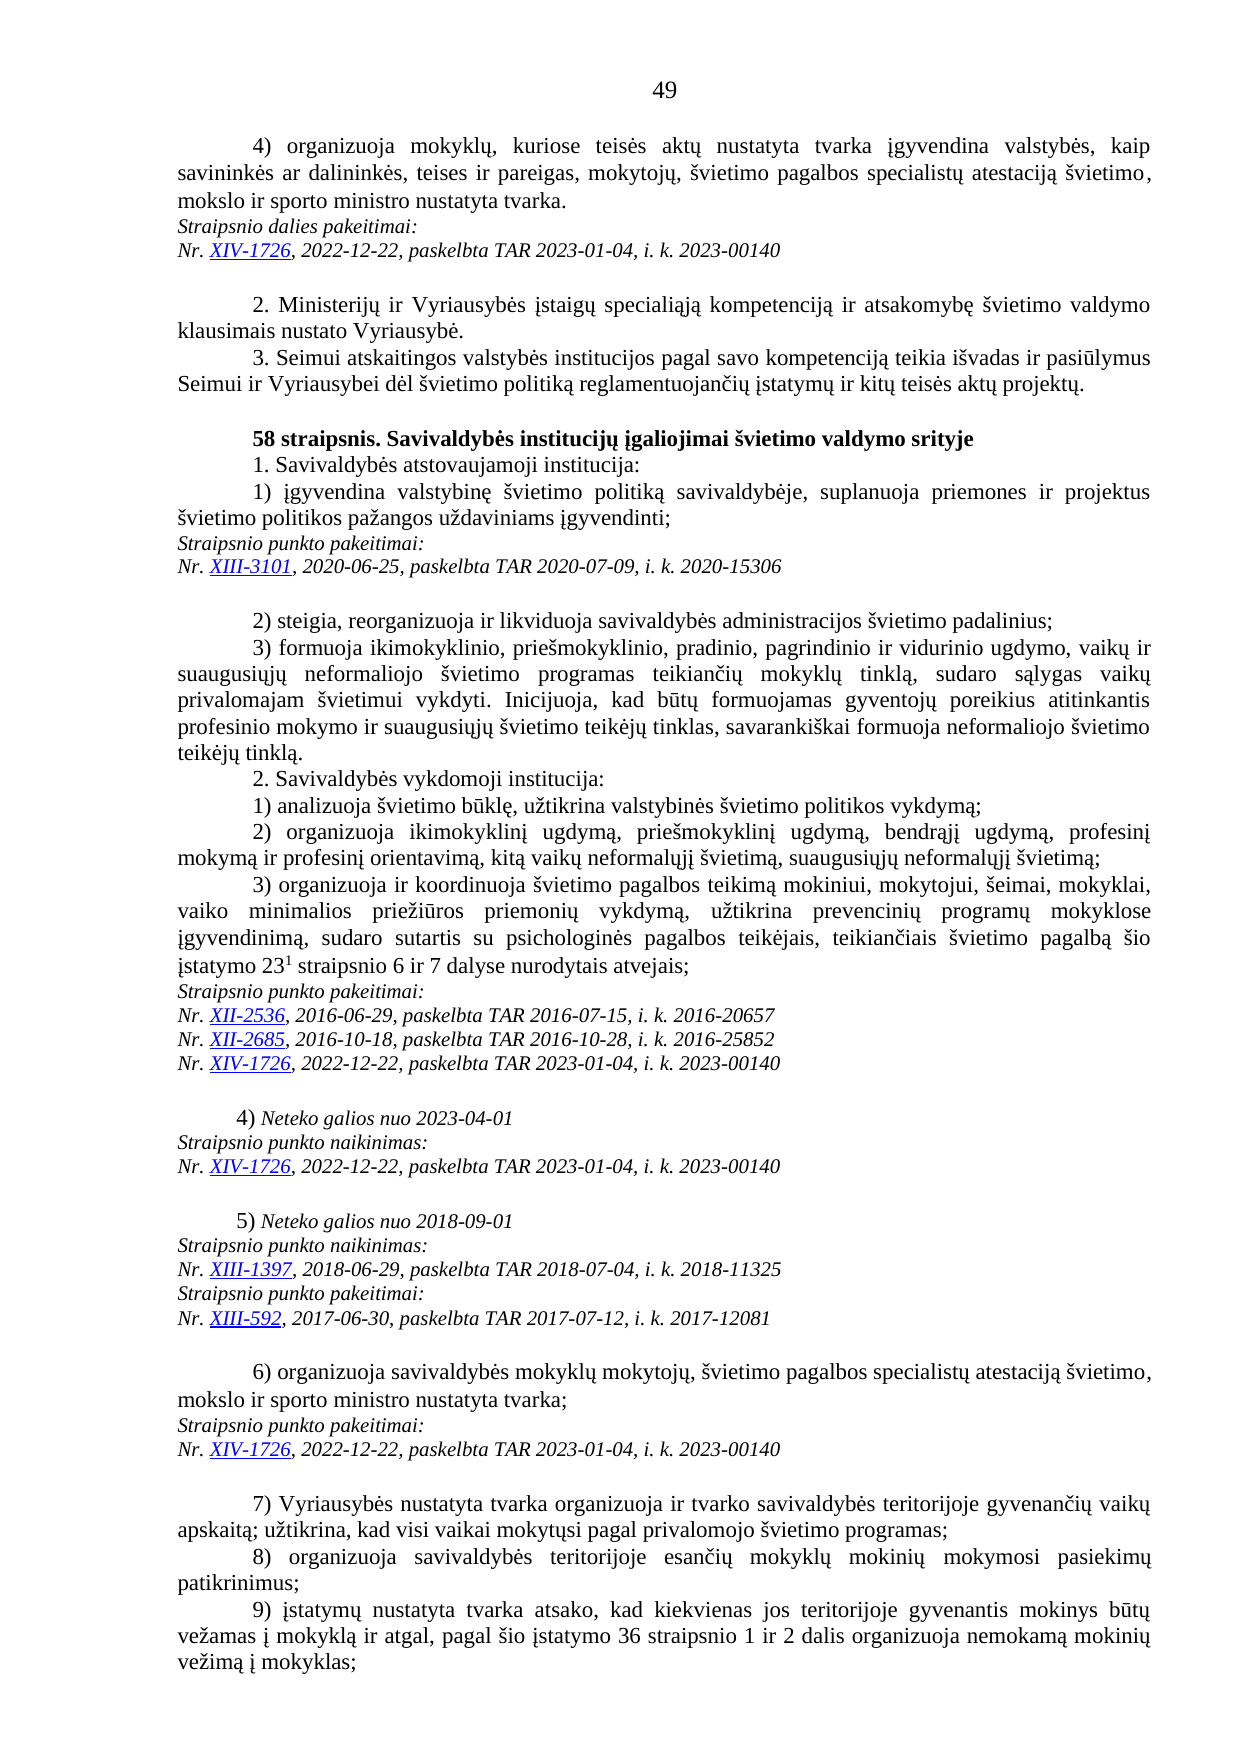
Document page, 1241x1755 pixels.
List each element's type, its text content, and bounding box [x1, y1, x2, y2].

text Nr. XIV-1726, 2022-12-22, paskelbta TAR 2023-01-04, i. k. 2023-00140 [177, 1437, 1152, 1461]
text Nr. XIII-3101, 2020-06-25, paskelbta TAR 2020-07-09, i. k. 2020-15306 [177, 554, 1152, 578]
text Nr. XIV-1726, 2022-12-22, paskelbta TAR 2023-01-04, i. k. 2023-00140 [177, 1051, 1152, 1075]
text 2. Savivaldybės vykdomoji institucija: [177, 765, 1152, 792]
text 2) steigia, reorganizuoja ir likviduoja savivaldybės administracijos švietimo padalinius; [177, 607, 1152, 634]
text 58 straipsnis. Savivaldybės institucijų įgaliojimai švietimo valdymo srityje [177, 425, 1152, 451]
text Straipsnio punkto pakeitimai: [177, 979, 1152, 1003]
text Straipsnio punkto pakeitimai: [177, 530, 1152, 554]
text 9) įstatymų nustatyta tvarka atsako, kad kiekvienas jos teritorijoje gyvenantis mokinys būtų vežamas į mokyklą ir atgal, pagal šio įstatymo 36 straipsnio 1 ir 2 dalis organizuoja nemokamą mokinių vežimą į mokyklas; [177, 1596, 1152, 1675]
text Nr. XII-2685, 2016-10-18, paskelbta TAR 2016-10-28, i. k. 2016-25852 [177, 1027, 1152, 1051]
text 8) organizuoja savivaldybės teritorijoje esančių mokyklų mokinių mokymosi pasiekimų patikrinimus; [177, 1543, 1152, 1596]
text 2) organizuoja ikimokyklinį ugdymą, priešmokyklinį ugdymą, bendrąjį ugdymą, profesinį mokymą ir profesinį orientavimą, kitą vaikų neformalųjį švietimą, suaugusiųjų neformalųjį švietimą; [177, 818, 1152, 871]
text Nr. XIV-1726, 2022-12-22, paskelbta TAR 2023-01-04, i. k. 2023-00140 [177, 238, 1152, 262]
text Straipsnio punkto pakeitimai: [177, 1281, 1152, 1305]
text 1) analizuoja švietimo būklę, užtikrina valstybinės švietimo politikos vykdymą; [177, 792, 1152, 818]
text 1. Savivaldybės atstovaujamoji institucija: [177, 451, 1152, 478]
text Straipsnio dalies pakeitimai: [177, 214, 1152, 238]
text 1) įgyvendina valstybinę švietimo politiką savivaldybėje, suplanuoja priemones ir projektus švietimo politikos pažangos uždaviniams įgyvendinti; [177, 478, 1152, 530]
text Straipsnio punkto naikinimas: [177, 1130, 1152, 1154]
text 3. Seimui atskaitingos valstybės institucijos pagal savo kompetenciją teikia išvadas ir pasiūlymus Seimui ir Vyriausybei dėl švietimo politiką reglamentuojančių įstatymų ir kitų teisės aktų projektų. [177, 343, 1152, 396]
text 3) formuoja ikimokyklinio, priešmokyklinio, pradinio, pagrindinio ir vidurinio ugdymo, vaikų ir suaugusiųjų neformaliojo švietimo programas teikiančių mokyklų tinklą, sudaro sąlygas vaikų privalomajam švietimui vykdyti. Inicijuoja, kad būtų formuojamas gyventojų poreikius atitinkantis profesinio mokymo ir suaugusiųjų švietimo teikėjų tinklas, savarankiškai formuoja neformaliojo švietimo teikėjų tinklą. [177, 634, 1152, 765]
text Straipsnio punkto pakeitimai: [177, 1413, 1152, 1437]
text 2. Ministerijų ir Vyriausybės įstaigų specialiąją kompetenciją ir atsakomybę švietimo valdymo klausimais nustato Vyriausybė. [177, 291, 1152, 343]
text 5) Neteko galios nuo 2018-09-01 [177, 1207, 1152, 1233]
text Straipsnio punkto naikinimas: [177, 1233, 1152, 1257]
text Nr. XIII-592, 2017-06-30, paskelbta TAR 2017-07-12, i. k. 2017-12081 [177, 1305, 1152, 1329]
text 7) Vyriausybės nustatyta tvarka organizuoja ir tvarko savivaldybės teritorijoje gyvenančių vaikų apskaitą; užtikrina, kad visi vaikai mokytųsi pagal privalomojo švietimo programas; [177, 1490, 1152, 1543]
text Nr. XIV-1726, 2022-12-22, paskelbta TAR 2023-01-04, i. k. 2023-00140 [177, 1154, 1152, 1178]
text 4) organizuoja mokyklų, kuriose teisės aktų nustatyta tvarka įgyvendina valstybės, kaip savininkės ar dalininkės, teises ir pareigas, mokytojų, švietimo pagalbos specialistų atestaciją švietimo, mokslo ir sporto ministro nustatyta tvarka. [177, 132, 1152, 214]
text Nr. XIII-1397, 2018-06-29, paskelbta TAR 2018-07-04, i. k. 2018-11325 [177, 1257, 1152, 1281]
text Nr. XII-2536, 2016-06-29, paskelbta TAR 2016-07-15, i. k. 2016-20657 [177, 1003, 1152, 1027]
text 4) Neteko galios nuo 2023-04-01 [177, 1104, 1152, 1130]
text 6) organizuoja savivaldybės mokyklų mokytojų, švietimo pagalbos specialistų atestaciją švietimo, mokslo ir sporto ministro nustatyta tvarka; [177, 1358, 1152, 1413]
text 3) organizuoja ir koordinuoja švietimo pagalbos teikimą mokiniui, mokytojui, šeimai, mokyklai, vaiko minimalios priežiūros priemonių vykdymą, užtikrina prevencinių programų mokyklose įgyvendinimą, sudaro sutartis su psichologinės pagalbos teikėjais, teikiančiais švietimo pagalbą šio įstatymo 231 straipsnio 6 ir 7 dalyse nurodytais atvejais; [177, 871, 1152, 979]
